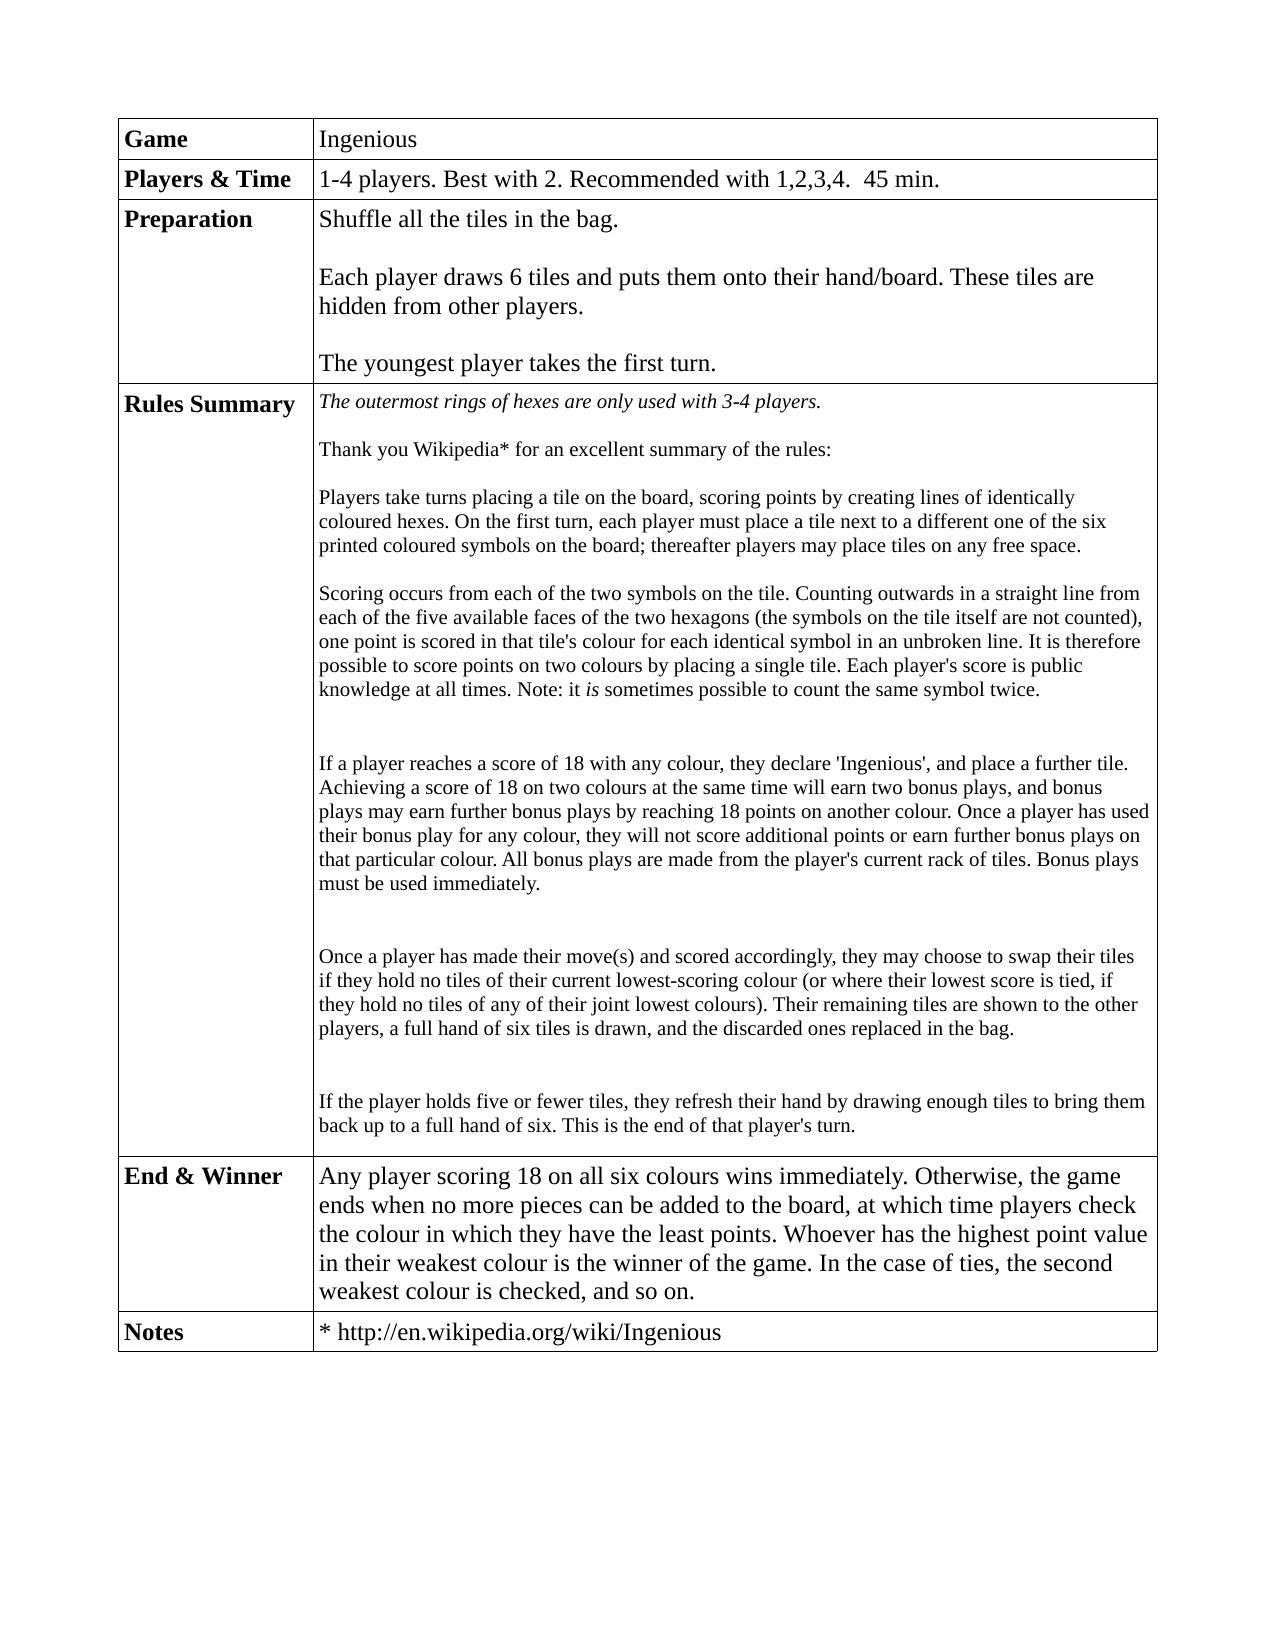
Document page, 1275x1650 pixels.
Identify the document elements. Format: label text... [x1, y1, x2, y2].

table_cell Players & Time [119, 160, 313, 199]
table_cell End & Winner [119, 1157, 313, 1311]
table_cell Notes [119, 1312, 313, 1351]
table_cell 1-4 players. Best with 2. Recommended with 1,2,3,4. 45 min. [314, 160, 1157, 199]
table_cell Preparation [119, 200, 313, 383]
table_header Ingenious [314, 119, 1157, 158]
table_cell Any player scoring 18 on all six colours wins immediately. Otherwise, the game ends when no more pieces can be added to the board, at which time players check the colour in which they have the least points. Whoever has the highest point value in their weakest colour is the winner of the game. In the case of ties, the second weakest colour is checked, and so on. [314, 1157, 1157, 1311]
table_cell * http://en.wikipedia.org/wiki/Ingenious [314, 1312, 1157, 1351]
table_cell The outermost rings of hexes are only used with 3-4 players. Thank you Wikipedia* for an excellent summary of the rules: Players take turns placing a tile on the board, scoring points by creating lines of identically coloured hexes. On the first turn, each player must place a tile next to a different one of the six printed coloured symbols on the board; thereafter players may place tiles on any free space. Scoring occurs from each of the two symbols on the tile. Counting outwards in a straight line from each of the five available faces of the two hexagons (the symbols on the tile itself are not counted), one point is scored in that tile's colour for each identical symbol in an unbroken line. It is therefore possible to score points on two colours by placing a single tile. Each player's score is public knowledge at all times. Note: it is sometimes possible to count the same symbol twice. If a player reaches a score of 18 with any colour, they declare 'Ingenious', and place a further tile. Achieving a score of 18 on two colours at the same time will earn two bonus plays, and bonus plays may earn further bonus plays by reaching 18 points on another colour. Once a player has used their bonus play for any colour, they will not score additional points or earn further bonus plays on that particular colour. All bonus plays are made from the player's current rack of tiles. Bonus plays must be used immediately. Once a player has made their move(s) and scored accordingly, they may choose to swap their tiles if they hold no tiles of their current lowest-scoring colour (or where their lowest score is tied, if they hold no tiles of any of their joint lowest colours). Their remaining tiles are shown to the other players, a full hand of six tiles is drawn, and the discarded ones replaced in the bag. If the player holds five or fewer tiles, they refresh their hand by drawing enough tiles to bring them back up to a full hand of six. This is the end of that player's turn. [314, 384, 1157, 1156]
table_cell Shuffle all the tiles in the bag. Each player draws 6 tiles and puts them onto their hand/board. These tiles are hidden from other players. The youngest player takes the first turn. [314, 200, 1157, 383]
table_cell Rules Summary [119, 384, 313, 1156]
table_header Game [119, 119, 313, 158]
